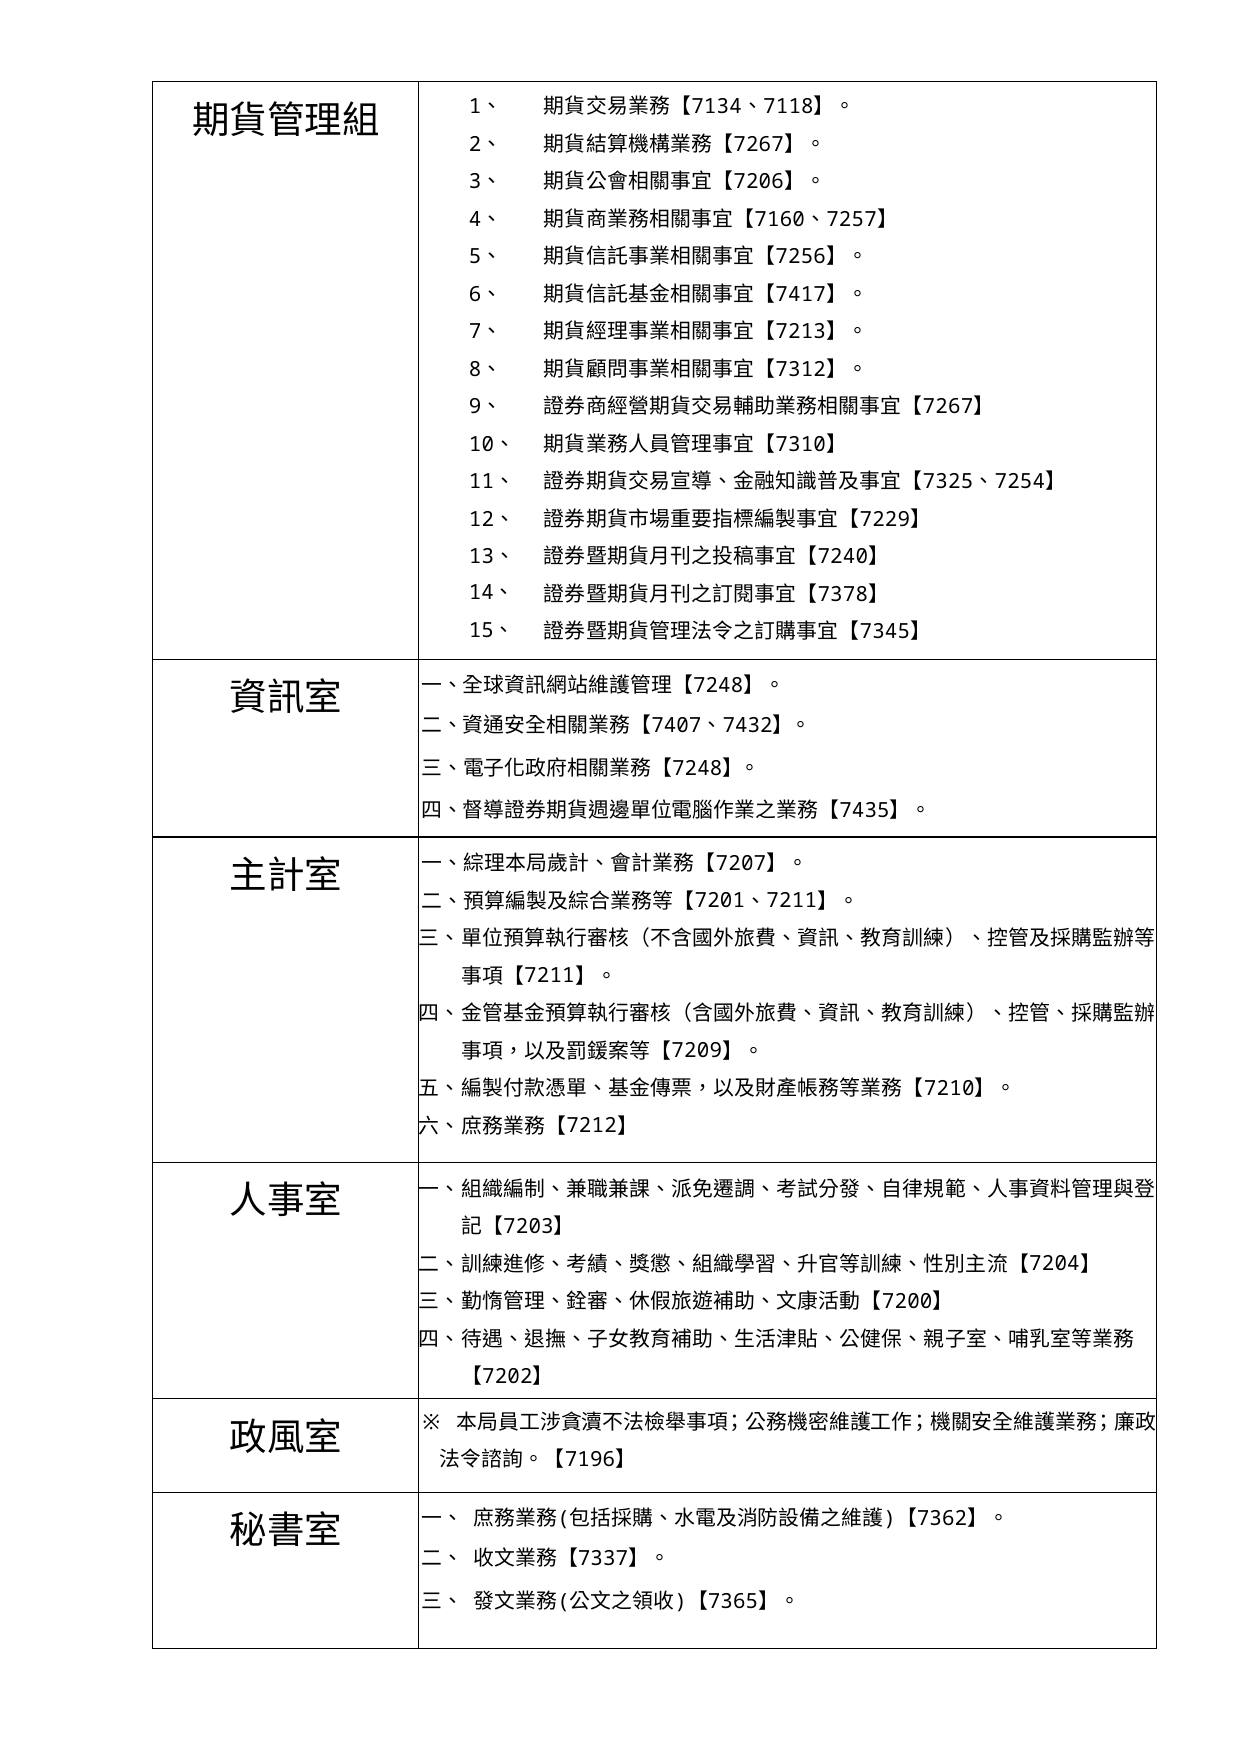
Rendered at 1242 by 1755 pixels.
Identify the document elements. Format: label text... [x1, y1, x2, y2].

table_cell 秘書室 [153, 1493, 418, 1647]
table_cell 一、全球資訊網站維護管理【7248】。 二、資通安全相關業務【7407、7432】。 三、電子化政府相關業務【7248】。 四、督導證券期貨週邊單位電腦作業之業務【7435】。 [419, 660, 1156, 836]
table_cell ※ 本局員工涉貪瀆不法檢舉事項；公務機密維護工作；機關安全維護業務；廉政法令諮詢。【7196】 [419, 1399, 1156, 1492]
table_cell 人事室 [153, 1163, 418, 1398]
table_cell 一、綜理本局歲計、會計業務【7207】。 二、預算編製及綜合業務等【7201、7211】。 三、單位預算執行審核（不含國外旅費、資訊、教育訓練）、控管及採購監辦等事項【7211】。 四、金管基金預算執行審核（含國外旅費、資訊、教育訓練）、控管、採購監辦事項，以及罰鍰案等【7209】。 五、編製付款憑單、基金傳票，以及財產帳務等業務【7210】。 六、庶務業務【7212】 [419, 838, 1156, 1162]
table_cell 一、組織編制、兼職兼課、派免遷調、考試分發、自律規範、人事資料管理與登記【7203】 二、訓練進修、考績、獎懲、組織學習、升官等訓練、性別主流【7204】 三、勤惰管理、銓審、休假旅遊補助、文康活動【7200】 四、待遇、退撫、子女教育補助、生活津貼、公健保、親子室、哺乳室等業務【7202】 [419, 1163, 1156, 1398]
table_cell 政風室 [153, 1399, 418, 1492]
table_cell 主計室 [153, 838, 418, 1162]
table_cell 資訊室 [153, 660, 418, 836]
table_cell 期貨管理組 [153, 82, 418, 658]
table_cell 一、 庶務業務(包括採購、水電及消防設備之維護)【7362】。 二、 收文業務【7337】。 三、 發文業務(公文之領收)【7365】。 [419, 1493, 1156, 1647]
table_cell 期貨交易業務【7134、7118】。 期貨結算機構業務【7267】。 期貨公會相關事宜【7206】。 期貨商業務相關事宜【7160、7257】 期貨信託事業相關事宜【7256】。 期貨信託基金相關事宜【7417】。 期貨經理事業相關事宜【7213】。 期貨顧問事業相關事宜【7312】。 證券商經營期貨交易輔助業務相關事宜【7267】 期貨業務人員管理事宜【7310】 證券期貨交易宣導、金融知識普及事宜【7325、7254】 證券期貨市場重要指標編製事宜【7229】 證券暨期貨月刊之投稿事宜【7240】 證券暨期貨月刊之訂閱事宜【7378】 證券暨期貨管理法令之訂購事宜【7345】 [419, 82, 1156, 658]
